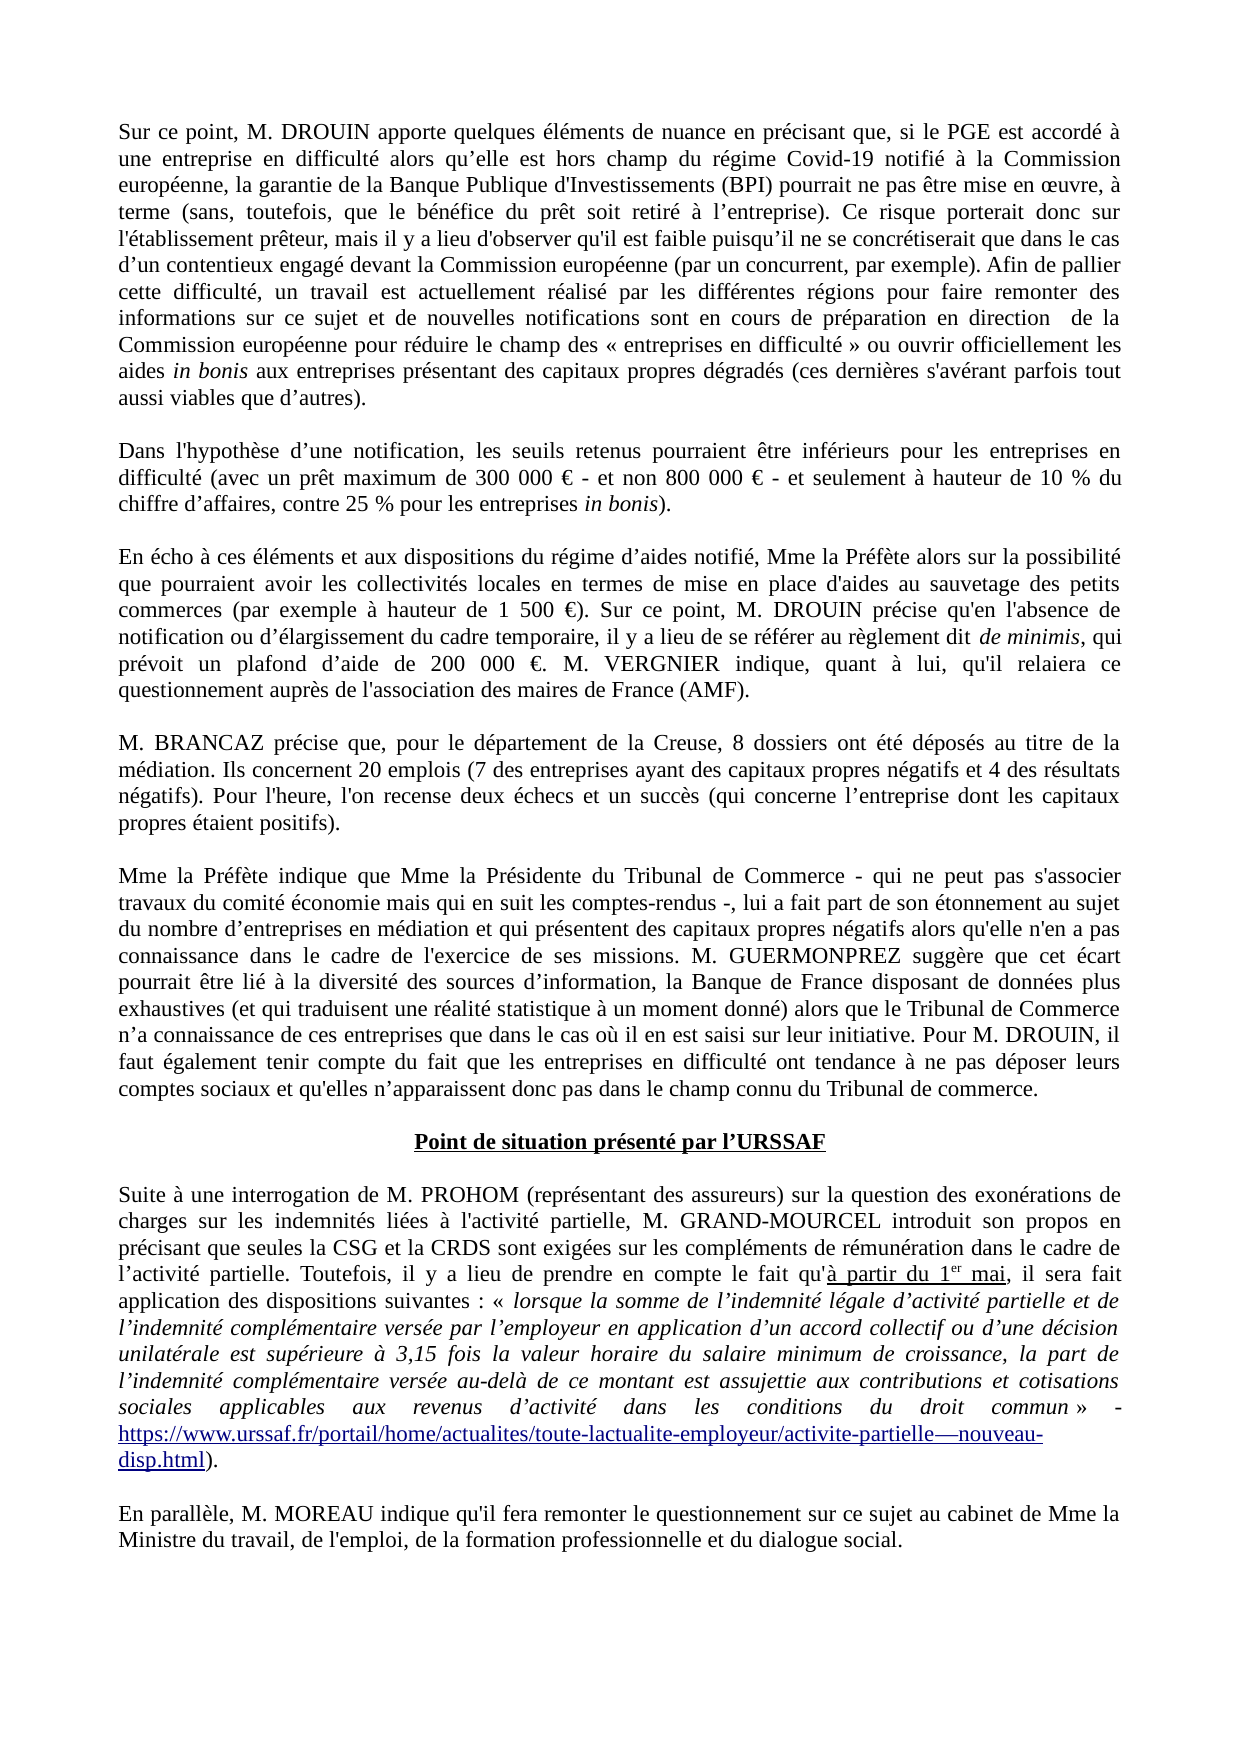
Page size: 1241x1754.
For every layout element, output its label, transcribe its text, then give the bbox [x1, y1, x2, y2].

text Point de situation présenté par l’URSSAF [118, 1127, 1122, 1154]
text M. BRANCAZ précise que, pour le département de la Creuse, 8 dossiers ont été déposés au titre de la médiation. Ils concernent 20 emplois (7 des entreprises ayant des capitaux propres négatifs et 4 des résultats négatifs). Pour l'heure, l'on recense deux échecs et un succès (qui concerne l’entreprise dont les capitaux propres étaient positifs). [118, 729, 1122, 835]
text Mme la Préfète indique que Mme la Présidente du Tribunal de Commerce - qui ne peut pas s'associer travaux du comité économie mais qui en suit les comptes-rendus -, lui a fait part de son étonnement au sujet du nombre d’entreprises en médiation et qui présentent des capitaux propres négatifs alors qu'elle n'en a pas connaissance dans le cadre de l'exercice de ses missions. M. GUERMONPREZ suggère que cet écart pourrait être lié à la diversité des sources d’information, la Banque de France disposant de données plus exhaustives (et qui traduisent une réalité statistique à un moment donné) alors que le Tribunal de Commerce n’a connaissance de ces entreprises que dans le cas où il en est saisi sur leur initiative. Pour M. DROUIN, il faut également tenir compte du fait que les entreprises en difficulté ont tendance à ne pas déposer leurs comptes sociaux et qu'elles n’apparaissent donc pas dans le champ connu du Tribunal de commerce. [118, 862, 1122, 1101]
text Suite à une interrogation de M. PROHOM (représentant des assureurs) sur la question des exonérations de charges sur les indemnités liées à l'activité partielle, M. GRAND-MOURCEL introduit son propos en précisant que seules la CSG et la CRDS sont exigées sur les compléments de rémunération dans le cadre de l’activité partielle. Toutefois, il y a lieu de prendre en compte le fait qu'à partir du 1er mai, il sera fait application des dispositions suivantes : « lorsque la somme de l’indemnité légale d’activité partielle et de l’indemnité complémentaire versée par l’employeur en application d’un accord collectif ou d’une décision unilatérale est supérieure à 3,15 fois la valeur horaire du salaire minimum de croissance, la part de l’indemnité complémentaire versée au-delà de ce montant est assujettie aux contributions et cotisations sociales applicables aux revenus d’activité dans les conditions du droit commun » - https://www.urssaf.fr/portail/home/actualites/toute-lactualite-employeur/activite-partielle—nouveau-disp.html). [118, 1181, 1122, 1473]
text Dans l'hypothèse d’une notification, les seuils retenus pourraient être inférieurs pour les entreprises en difficulté (avec un prêt maximum de 300 000 € - et non 800 000 € - et seulement à hauteur de 10 % du chiffre d’affaires, contre 25 % pour les entreprises in bonis). [118, 437, 1122, 517]
text En parallèle, M. MOREAU indique qu'il fera remonter le questionnement sur ce sujet au cabinet de Mme la Ministre du travail, de l'emploi, de la formation professionnelle et du dialogue social. [118, 1499, 1122, 1552]
text Sur ce point, M. DROUIN apporte quelques éléments de nuance en précisant que, si le PGE est accordé à une entreprise en difficulté alors qu’elle est hors champ du régime Covid-19 notifié à la Commission européenne, la garantie de la Banque Publique d'Investissements (BPI) pourrait ne pas être mise en œuvre, à terme (sans, toutefois, que le bénéfice du prêt soit retiré à l’entreprise). Ce risque porterait donc sur l'établissement prêteur, mais il y a lieu d'observer qu'il est faible puisqu’il ne se concrétiserait que dans le cas d’un contentieux engagé devant la Commission européenne (par un concurrent, par exemple). Afin de pallier cette difficulté, un travail est actuellement réalisé par les différentes régions pour faire remonter des informations sur ce sujet et de nouvelles notifications sont en cours de préparation en direction de la Commission européenne pour réduire le champ des « entreprises en difficulté » ou ouvrir officiellement les aides in bonis aux entreprises présentant des capitaux propres dégradés (ces dernières s'avérant parfois tout aussi viables que d’autres). [118, 118, 1122, 410]
text En écho à ces éléments et aux dispositions du régime d’aides notifié, Mme la Préfète alors sur la possibilité que pourraient avoir les collectivités locales en termes de mise en place d'aides au sauvetage des petits commerces (par exemple à hauteur de 1 500 €). Sur ce point, M. DROUIN précise qu'en l'absence de notification ou d’élargissement du cadre temporaire, il y a lieu de se référer au règlement dit de minimis, qui prévoit un plafond d’aide de 200 000 €. M. VERGNIER indique, quant à lui, qu'il relaiera ce questionnement auprès de l'association des maires de France (AMF). [118, 543, 1122, 702]
